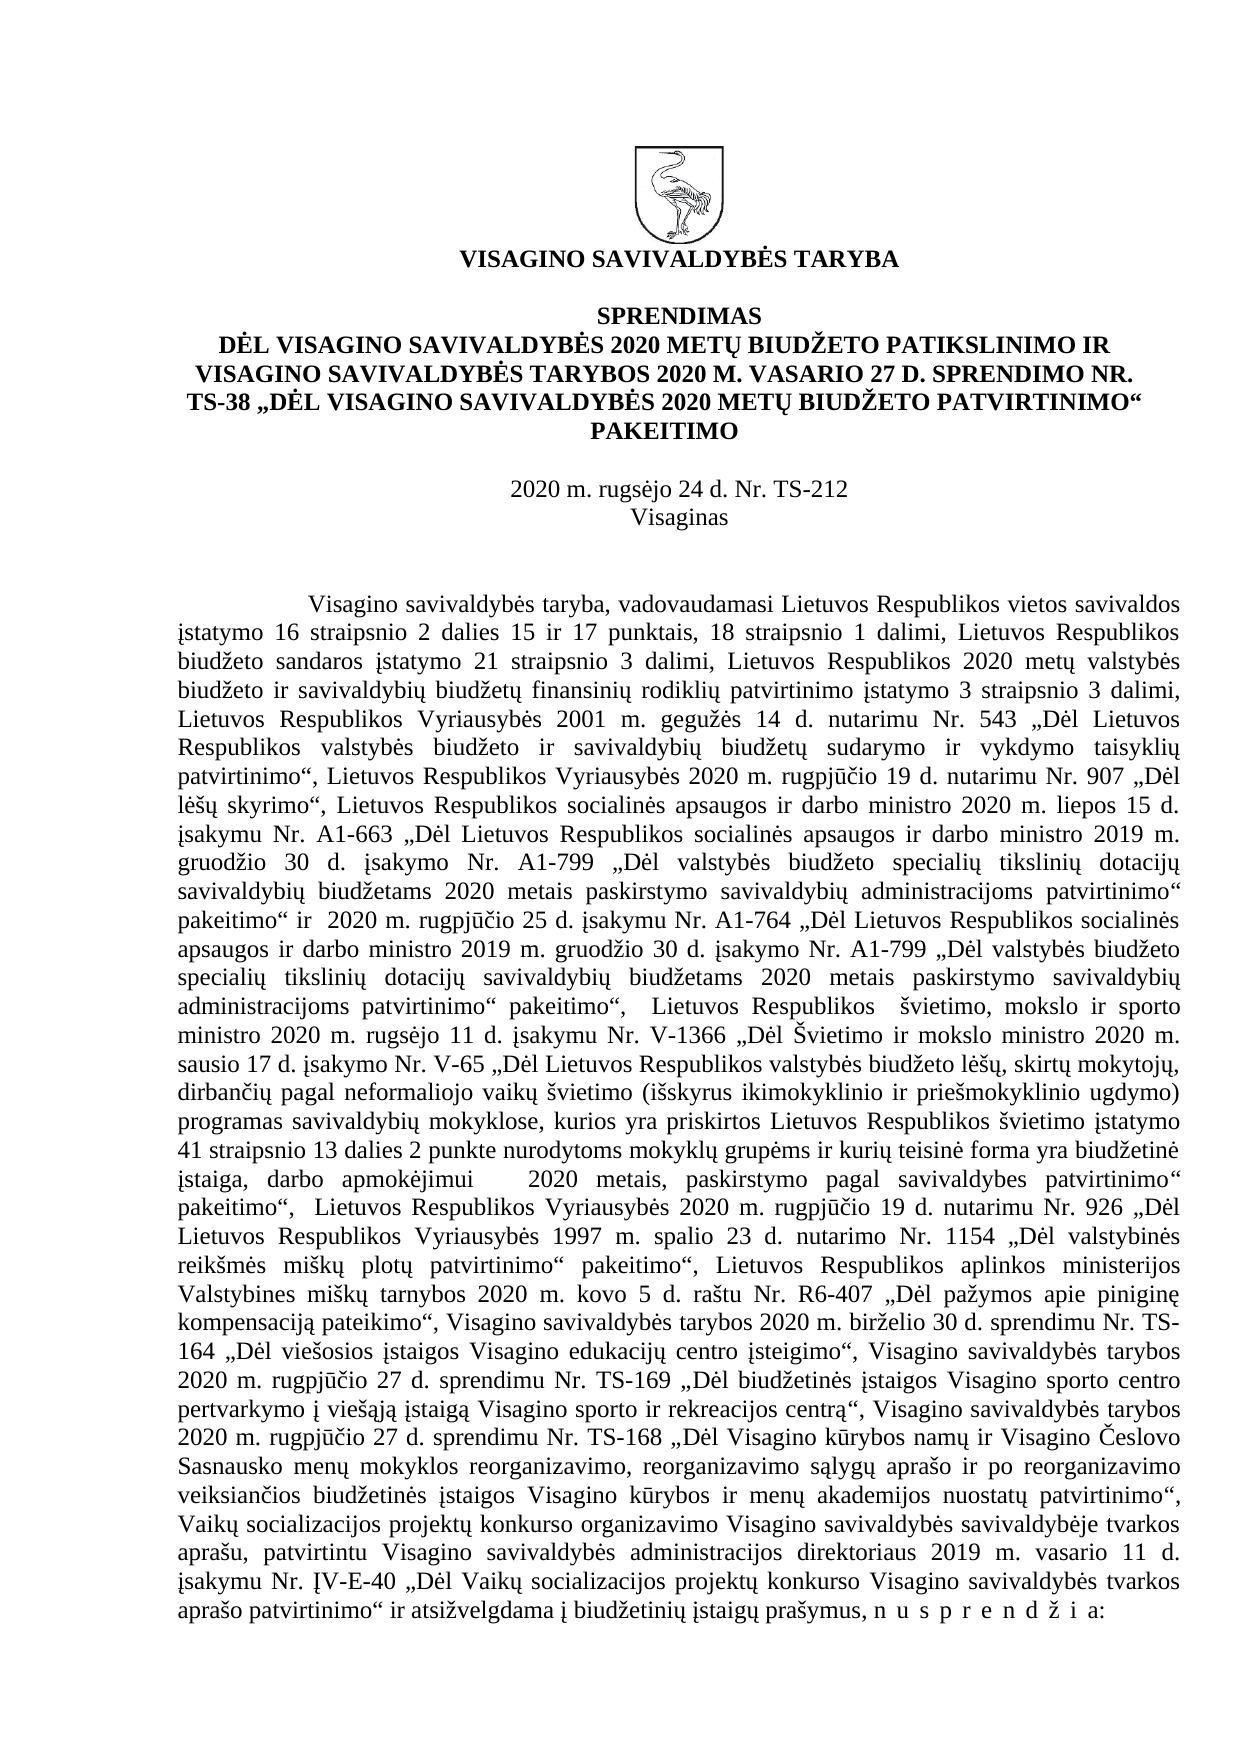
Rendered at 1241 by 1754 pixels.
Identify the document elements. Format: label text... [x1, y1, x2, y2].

text sprendimas [177, 301, 1181, 330]
text Visagino savivaldybės taryba, vadovaudamasi Lietuvos Respublikos vietos savivaldos įstatymo 16 straipsnio 2 dalies 15 ir 17 punktais, 18 straipsnio 1 dalimi, Lietuvos Respublikos biudžeto sandaros įstatymo 21 straipsnio 3 dalimi, Lietuvos Respublikos 2020 metų valstybės biudžeto ir savivaldybių biudžetų finansinių rodiklių patvirtinimo įstatymo 3 straipsnio 3 dalimi, Lietuvos Respublikos Vyriausybės 2001 m. gegužės 14 d. nutarimu Nr. 543 „Dėl Lietuvos Respublikos valstybės biudžeto ir savivaldybių biudžetų sudarymo ir vykdymo taisyklių patvirtinimo“, Lietuvos Respublikos Vyriausybės 2020 m. rugpjūčio 19 d. nutarimu Nr. 907 „Dėl lėšų skyrimo“, Lietuvos Respublikos socialinės apsaugos ir darbo ministro 2020 m. liepos 15 d. įsakymu Nr. A1-663 „Dėl Lietuvos Respublikos socialinės apsaugos ir darbo ministro 2019 m. gruodžio 30 d. įsakymo Nr. A1-799 „Dėl valstybės biudžeto specialių tikslinių dotacijų savivaldybių biudžetams 2020 metais paskirstymo savivaldybių administracijoms patvirtinimo“ pakeitimo“ ir 2020 m. rugpjūčio 25 d. įsakymu Nr. A1-764 „Dėl Lietuvos Respublikos socialinės apsaugos ir darbo ministro 2019 m. gruodžio 30 d. įsakymo Nr. A1-799 „Dėl valstybės biudžeto specialių tikslinių dotacijų savivaldybių biudžetams 2020 metais paskirstymo savivaldybių administracijoms patvirtinimo“ pakeitimo“, Lietuvos Respublikos švietimo, mokslo ir sporto ministro 2020 m. rugsėjo 11 d. įsakymu Nr. V-1366 „Dėl Švietimo ir mokslo ministro 2020 m. sausio 17 d. įsakymo Nr. V-65 „Dėl Lietuvos Respublikos valstybės biudžeto lėšų, skirtų mokytojų, dirbančių pagal neformaliojo vaikų švietimo (išskyrus ikimokyklinio ir priešmokyklinio ugdymo) programas savivaldybių mokyklose, kurios yra priskirtos Lietuvos Respublikos švietimo įstatymo 41 straipsnio 13 dalies 2 punkte nurodytoms mokyklų grupėms ir kurių teisinė forma yra biudžetinė įstaiga, darbo apmokėjimui 2020 metais, paskirstymo pagal savivaldybes patvirtinimo“ pakeitimo“, Lietuvos Respublikos Vyriausybės 2020 m. rugpjūčio 19 d. nutarimu Nr. 926 „Dėl Lietuvos Respublikos Vyriausybės 1997 m. spalio 23 d. nutarimo Nr. 1154 „Dėl valstybinės reikšmės miškų plotų patvirtinimo“ pakeitimo“, Lietuvos Respublikos aplinkos ministerijos Valstybines miškų tarnybos 2020 m. kovo 5 d. raštu Nr. R6-407 „Dėl pažymos apie piniginę kompensaciją pateikimo“, Visagino savivaldybės tarybos 2020 m. birželio 30 d. sprendimu Nr. TS-164 „Dėl viešosios įstaigos Visagino edukacijų centro įsteigimo“, Visagino savivaldybės tarybos 2020 m. rugpjūčio 27 d. sprendimu Nr. TS-169 „Dėl biudžetinės įstaigos Visagino sporto centro pertvarkymo į viešąją įstaigą Visagino sporto ir rekreacijos centrą“, Visagino savivaldybės tarybos 2020 m. rugpjūčio 27 d. sprendimu Nr. TS-168 „Dėl Visagino kūrybos namų ir Visagino Česlovo Sasnausko menų mokyklos reorganizavimo, reorganizavimo sąlygų aprašo ir po reorganizavimo veiksiančios biudžetinės įstaigos Visagino kūrybos ir menų akademijos nuostatų patvirtinimo“, Vaikų socializacijos projektų konkurso organizavimo Visagino savivaldybės savivaldybėje tvarkos aprašu, patvirtintu Visagino savivaldybės administracijos direktoriaus 2019 m. vasario 11 d. įsakymu Nr. ĮV-E-40 „Dėl Vaikų socializacijos projektų konkurso Visagino savivaldybės tvarkos aprašo patvirtinimo“ ir atsižvelgdama į biudžetinių įstaigų prašymus, nusprendžia: [177, 589, 1181, 1624]
text Visaginas [177, 502, 1181, 531]
text dėl visagino savivaldybės 2020 metų biudžeto patikslinimo ir Visagino savivaldybės tarybos 2020 m. vasario 27 d. sprendimo Nr. TS-38 „Dėl Visagino savivaldybės 2020 metų biudžeto patvirtinimo“ pakeitimo [177, 330, 1152, 445]
text 2020 m. rugsėjo 24 d. Nr. TS-212 [177, 474, 1181, 502]
text visagino savivaldybės taryba [177, 244, 1181, 272]
